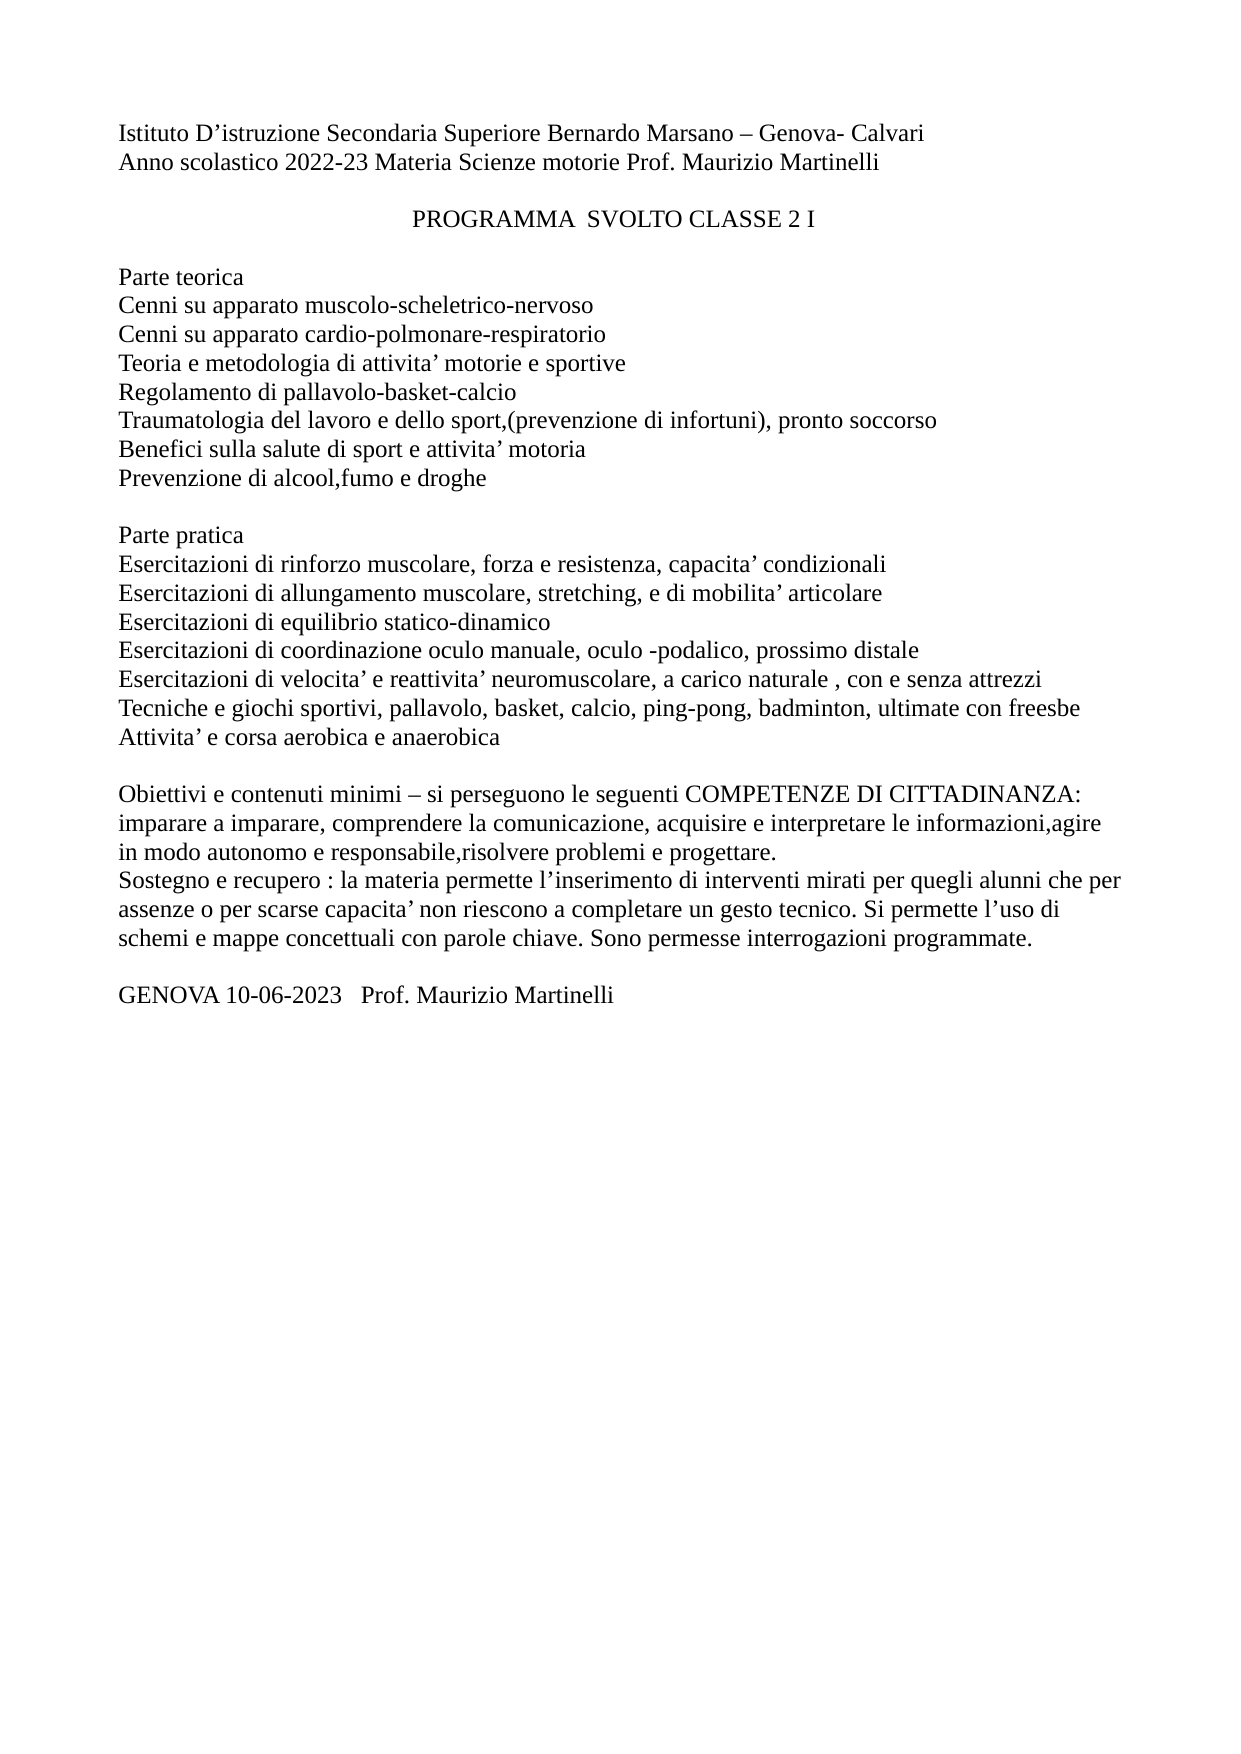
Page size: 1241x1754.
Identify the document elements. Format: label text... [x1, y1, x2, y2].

text Cenni su apparato cardio-polmonare-respiratorio [118, 319, 1122, 348]
text Cenni su apparato muscolo-scheletrico-nervoso [118, 291, 1122, 319]
text Parte pratica [118, 521, 1122, 549]
text Teoria e metodologia di attivita’ motorie e sportive [118, 348, 1122, 377]
text Esercitazioni di coordinazione oculo manuale, oculo -podalico, prossimo distale [118, 636, 1122, 664]
text Regolamento di pallavolo-basket-calcio [118, 377, 1122, 406]
text Sostegno e recupero : la materia permette l’inserimento di interventi mirati per quegli alunni che per assenze o per scarse capacita’ non riescono a completare un gesto tecnico. Si permette l’uso di schemi e mappe concettuali con parole chiave. Sono permesse interrogazioni programmate. [118, 866, 1122, 952]
text GENOVA 10-06-2023 Prof. Maurizio Martinelli [118, 981, 1122, 1009]
text PROGRAMMA SVOLTO CLASSE 2 I [118, 204, 1122, 233]
text Benefici sulla salute di sport e attivita’ motoria [118, 434, 1122, 463]
text imparare a imparare, comprendere la comunicazione, acquisire e interpretare le informazioni,agire in modo autonomo e responsabile,risolvere problemi e progettare. [118, 808, 1122, 866]
text Traumatologia del lavoro e dello sport,(prevenzione di infortuni), pronto soccorso [118, 406, 1122, 434]
text Esercitazioni di rinforzo muscolare, forza e resistenza, capacita’ condizionali [118, 549, 1122, 578]
text Esercitazioni di velocita’ e reattivita’ neuromuscolare, a carico naturale , con e senza attrezzi [118, 664, 1122, 693]
text Parte teorica [118, 262, 1122, 291]
text Attivita’ e corsa aerobica e anaerobica [118, 722, 1122, 751]
text Tecniche e giochi sportivi, pallavolo, basket, calcio, ping-pong, badminton, ultimate con freesbe [118, 693, 1122, 722]
text Esercitazioni di equilibrio statico-dinamico [118, 607, 1122, 636]
text Istituto D’istruzione Secondaria Superiore Bernardo Marsano – Genova- Calvari [118, 118, 1122, 147]
text Anno scolastico 2022-23 Materia Scienze motorie Prof. Maurizio Martinelli [118, 147, 1122, 176]
text Esercitazioni di allungamento muscolare, stretching, e di mobilita’ articolare [118, 578, 1122, 607]
text Prevenzione di alcool,fumo e droghe [118, 463, 1122, 492]
text Obiettivi e contenuti minimi – si perseguono le seguenti COMPETENZE DI CITTADINANZA: [118, 779, 1122, 808]
